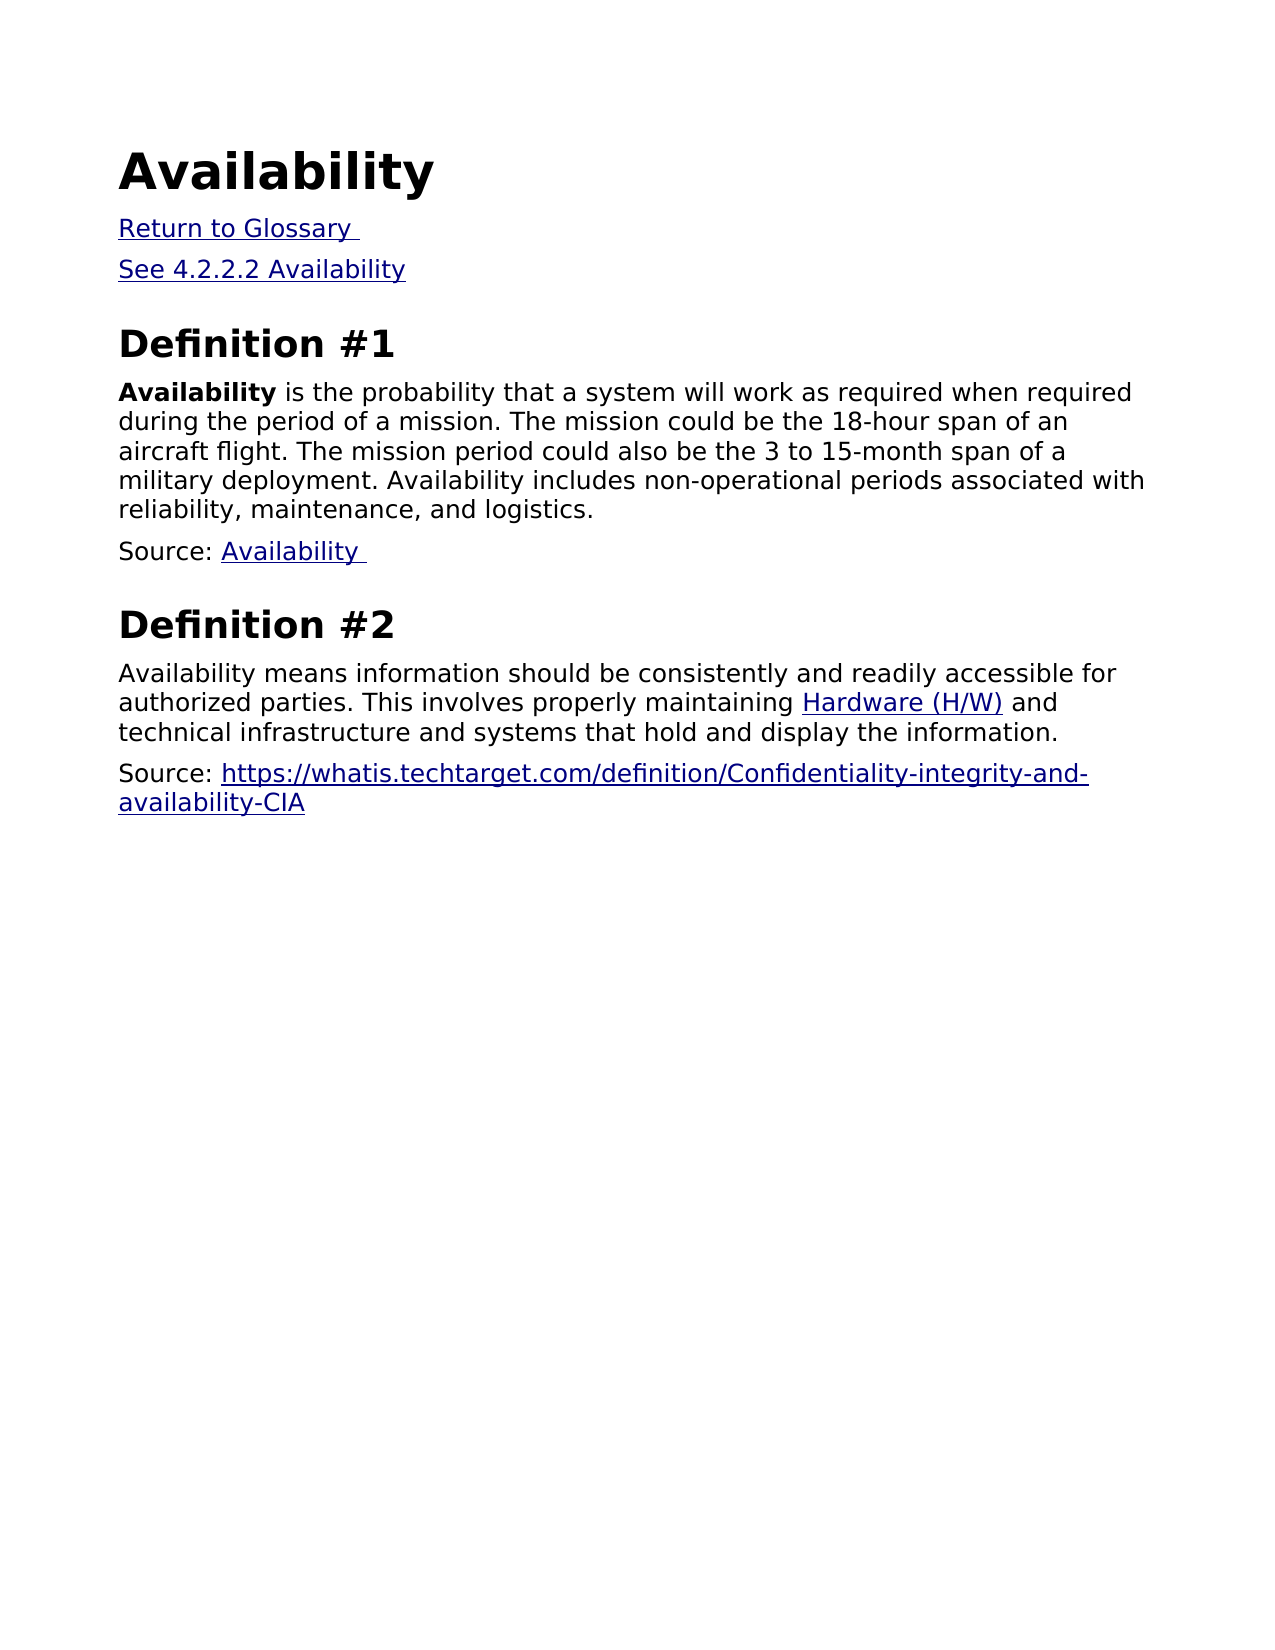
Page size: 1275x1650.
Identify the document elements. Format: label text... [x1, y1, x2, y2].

text Source: https://whatis.techtarget.com/definition/Confidentiality-integrity-and-availability-CIA [118, 759, 1157, 818]
text Availability is the probability that a system will work as required when required during the period of a mission. The mission could be the 18-hour span of an aircraft flight. The mission period could also be the 3 to 15-month span of a military deployment. Availability includes non-operational periods associated with reliability, maintenance, and logistics. [118, 378, 1157, 524]
text Return to Glossary [118, 214, 1157, 243]
text Availability means information should be consistently and readily accessible for authorized parties. This involves properly maintaining Hardware (H/W) and technical infrastructure and systems that hold and display the information. [118, 659, 1157, 747]
subtitle Definition #2 [118, 603, 1157, 647]
text See 4.2.2.2 Availability [118, 256, 1157, 285]
text Source: Availability [118, 537, 1157, 566]
subtitle Availability [118, 143, 1157, 201]
subtitle Definition #1 [118, 322, 1157, 366]
